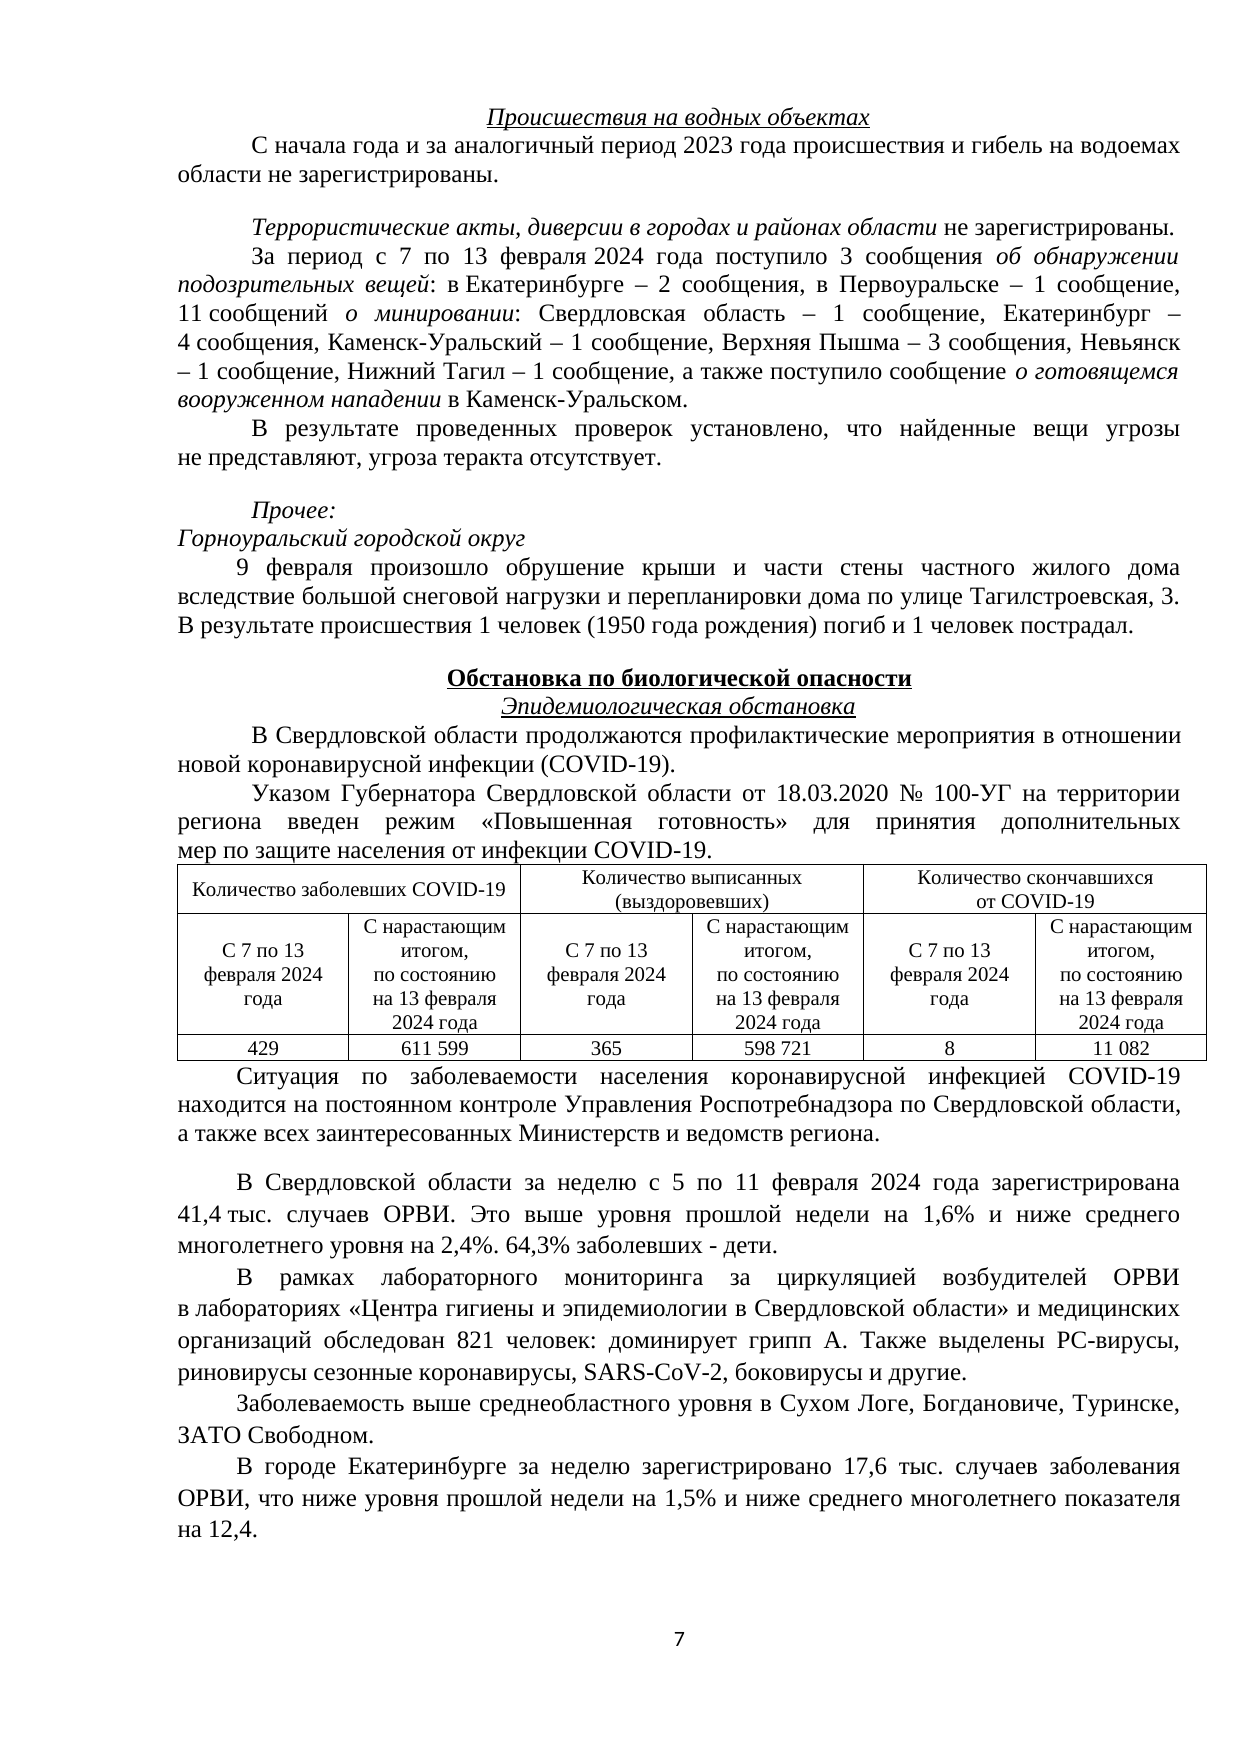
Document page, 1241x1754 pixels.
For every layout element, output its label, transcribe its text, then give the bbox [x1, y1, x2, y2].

table_header Количество заболевших COVID-19 [178, 865, 520, 913]
text 9 февраля произошло обрушение крыши и части стены частного жилого дома вследствие большой снеговой нагрузки и перепланировки дома по улице Тагилстроевская, 3. В результате происшествия 1 человек (1950 года рождения) погиб и 1 человек пострадал. [177, 552, 1181, 638]
table_cell 8 [864, 1035, 1035, 1060]
table_cell С 7 по 13 февраля 2024 года [178, 914, 348, 1034]
table_cell 429 [178, 1035, 348, 1060]
text В результате проведенных проверок установлено, что найденные вещи угрозы не представляют, угроза теракта отсутствует. [177, 413, 1181, 471]
text Указом Губернатора Свердловской области от 18.03.2020 № 100-УГ на территории региона введен режим «Повышенная готовность» для принятия дополнительных мер по защите населения от инфекции COVID-19. [177, 778, 1181, 864]
text Обстановка по биологической опасности [177, 663, 1181, 691]
text Происшествия на водных объектах [177, 102, 1181, 130]
table_cell 611 599 [349, 1035, 520, 1060]
table_header Количество скончавшихся от COVID-19 [864, 865, 1206, 913]
table_cell 365 [521, 1035, 692, 1060]
text За период с 7 по 13 февраля 2024 года поступило 3 сообщения об обнаружении подозрительных вещей: в Екатеринбурге – 2 сообщения, в Первоуральске – 1 сообщение, 11 сообщений о минировании: Свердловская область – 1 сообщение, Екатеринбург – 4 сообщения, Каменск-Уральский – 1 сообщение, Верхняя Пышма – 3 сообщения, Невьянск – 1 сообщение, Нижний Тагил – 1 сообщение, а также поступило сообщение о готовящемся вооруженном нападении в Каменск-Уральском. [177, 241, 1181, 413]
table_cell С нарастающим итогом, по состоянию на 13 февраля 2024 года [693, 914, 863, 1034]
text Прочее: [177, 495, 1181, 523]
table_cell 11 082 [1036, 1035, 1206, 1060]
text В городе Екатеринбурге за неделю зарегистрировано 17,6 тыс. случаев заболевания ОРВИ, что ниже уровня прошлой недели на 1,5% и ниже среднего многолетнего показателя на 12,4. [177, 1451, 1181, 1543]
table_cell С нарастающим итогом, по состоянию на 13 февраля 2024 года [349, 914, 520, 1034]
text Террористические акты, диверсии в городах и районах области не зарегистрированы. [177, 212, 1181, 241]
text Заболеваемость выше среднеобластного уровня в Сухом Логе, Богдановиче, Туринске, ЗАТО Свободном. [177, 1388, 1181, 1448]
text В Свердловской области продолжаются профилактические мероприятия в отношении новой коронавирусной инфекции (COVID-19). [177, 720, 1181, 778]
table_cell 598 721 [693, 1035, 863, 1060]
text Ситуация по заболеваемости населения коронавирусной инфекцией COVID-19 находится на постоянном контроле Управления Роспотребнадзора по Свердловской области, а также всех заинтересованных Министерств и ведомств региона. [177, 1061, 1181, 1147]
text С начала года и за аналогичный период 2023 года происшествия и гибель на водоемах области не зарегистрированы. [177, 130, 1181, 188]
table_cell С 7 по 13 февраля 2024 года [521, 914, 692, 1034]
table_header Количество выписанных (выздоровевших) [521, 865, 863, 913]
text Горноуральский городской округ [177, 523, 1181, 552]
table_cell С нарастающим итогом, по состоянию на 13 февраля 2024 года [1036, 914, 1206, 1034]
text В Свердловской области за неделю с 5 по 11 февраля 2024 года зарегистрирована 41,4 тыс. случаев ОРВИ. Это выше уровня прошлой недели на 1,6% и ниже среднего многолетнего уровня на 2,4%. 64,3% заболевших - дети. [177, 1167, 1181, 1259]
text Эпидемиологическая обстановка [177, 691, 1181, 720]
table_cell С 7 по 13 февраля 2024 года [864, 914, 1035, 1034]
text В рамках лабораторного мониторинга за циркуляцией возбудителей ОРВИ в лабораториях «Центра гигиены и эпидемиологии в Свердловской области» и медицинских организаций обследован 821 человек: доминирует грипп А. Также выделены РС-вирусы, риновирусы сезонные коронавирусы, SARS-CoV-2, боковирусы и другие. [177, 1262, 1181, 1385]
